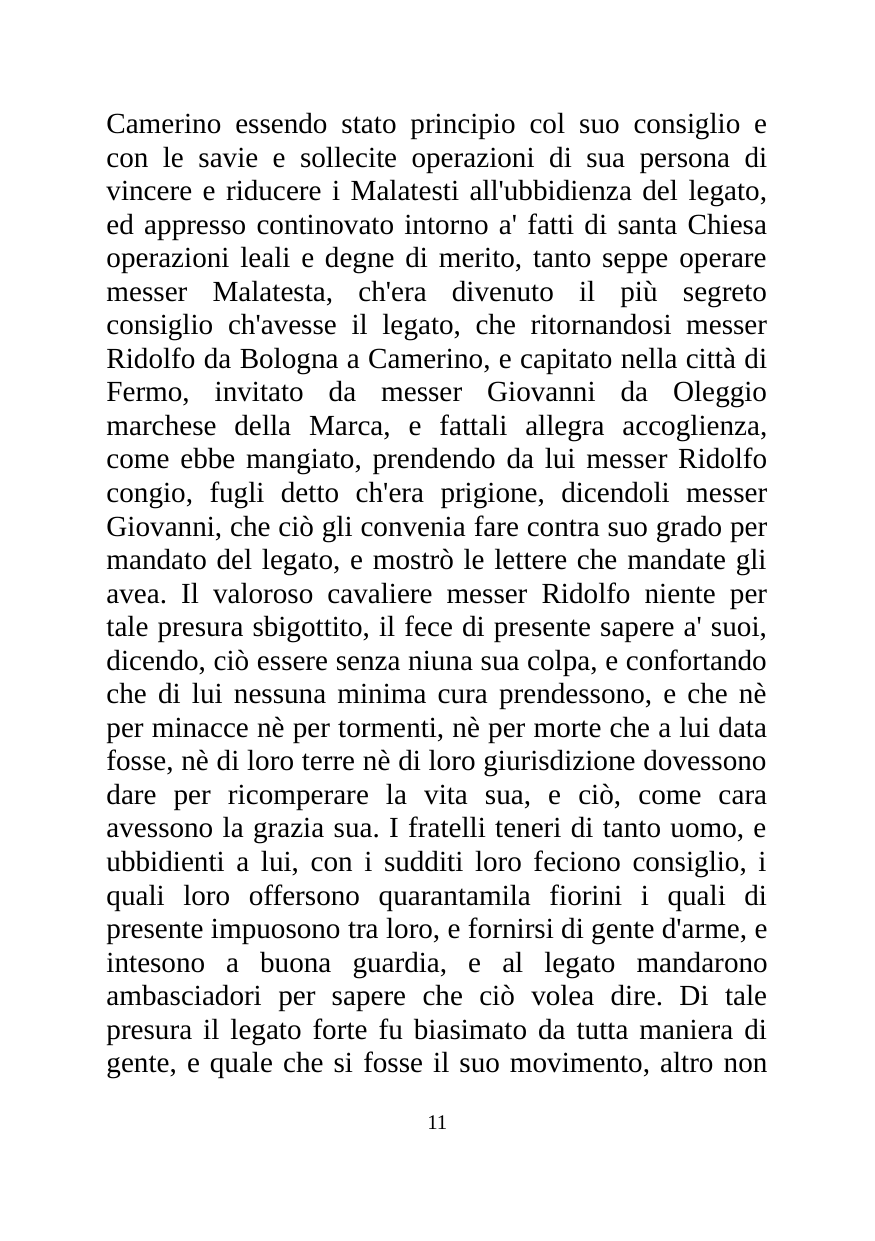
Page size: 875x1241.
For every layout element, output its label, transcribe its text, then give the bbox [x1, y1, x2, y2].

text Camerino essendo stato principio col suo consiglio e con le savie e sollecite operazioni di sua persona di vincere e riducere i Malatesti all'ubbidienza del legato, ed appresso continovato intorno a' fatti di santa Chiesa operazioni leali e degne di merito, tanto seppe operare messer Malatesta, ch'era divenuto il più segreto consiglio ch'avesse il legato, che ritornandosi messer Ridolfo da Bologna a Camerino, e capitato nella città di Fermo, invitato da messer Giovanni da Oleggio marchese della Marca, e fattali allegra accoglienza, come ebbe mangiato, prendendo da lui messer Ridolfo congio, fugli detto ch'era prigione, dicendoli messer Giovanni, che ciò gli convenia fare contra suo grado per mandato del legato, e mostrò le lettere che mandate gli avea. Il valoroso cavaliere messer Ridolfo niente per tale presura sbigottito, il fece di presente sapere a' suoi, dicendo, ciò essere senza niuna sua colpa, e confortando che di lui nessuna minima cura prendessono, e che nè per minacce nè per tormenti, nè per morte che a lui data fosse, nè di loro terre nè di loro giurisdizione dovessono dare per ricomperare la vita sua, e ciò, come cara avessono la grazia sua. I fratelli teneri di tanto uomo, e ubbidienti a lui, con i sudditi loro feciono consiglio, i quali loro offersono quarantamila fiorini i quali di presente impuosono tra loro, e fornirsi di gente d'arme, e intesono a buona guardia, e al legato mandarono ambasciadori per sapere che ciò volea dire. Di tale presura il legato forte fu biasimato da tutta maniera di gente, e quale che si fosse il suo movimento, altro non [106, 106, 768, 1079]
